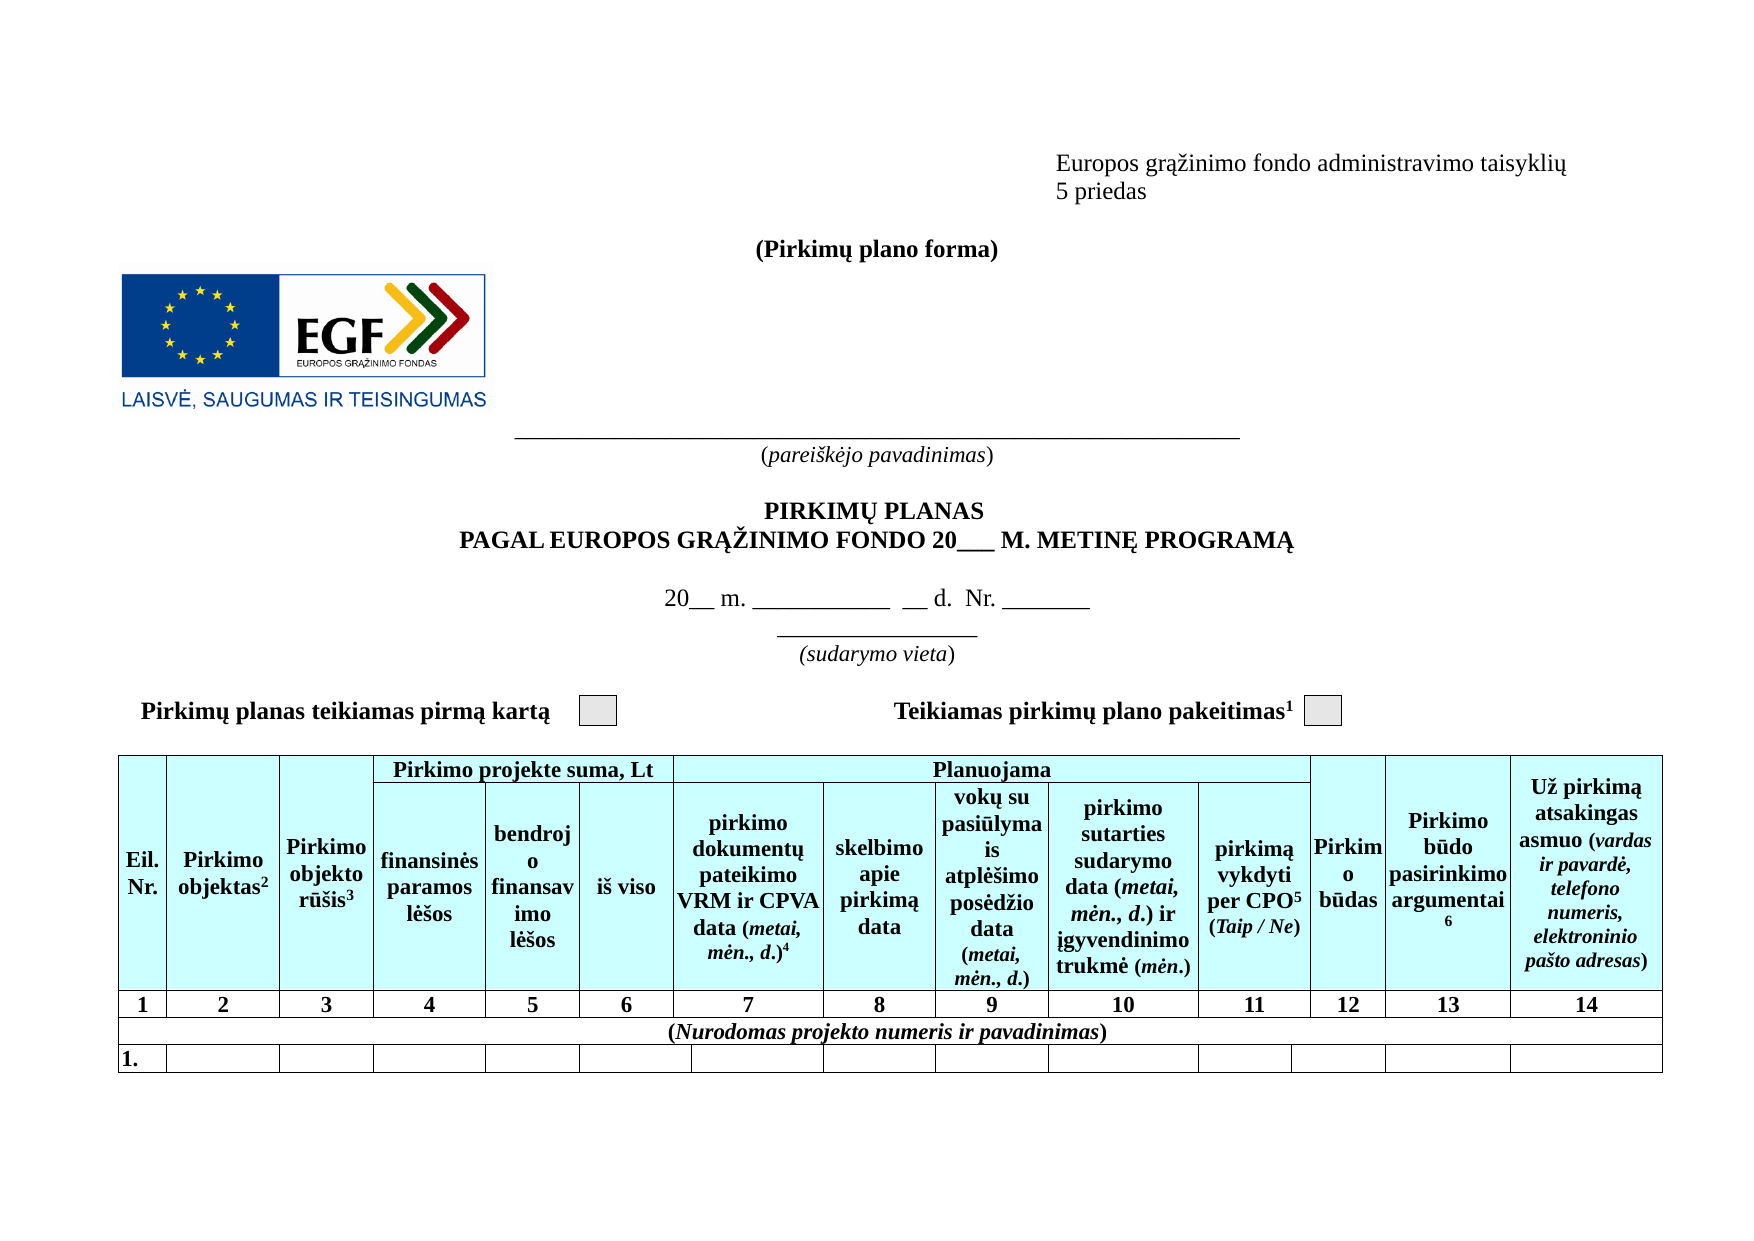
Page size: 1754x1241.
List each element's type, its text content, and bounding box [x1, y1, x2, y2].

table_header Pirkimo būdo pasirinkimo argumentai6 [1386, 756, 1510, 989]
table_header Planuojama [674, 756, 1310, 782]
table_cell finansinės paramos lėšos [374, 783, 485, 989]
table_cell 5 [486, 991, 579, 1017]
table_header Pirkimo objektas2 [167, 756, 279, 989]
table_cell [1199, 1045, 1291, 1072]
text __________________________________________________________ [118, 413, 1636, 441]
table_cell iš viso [580, 783, 673, 989]
table_header Pirkimo objekto rūšis3 [280, 756, 373, 989]
text (sudarymo vieta) [118, 640, 1636, 667]
table_cell [486, 1045, 579, 1072]
table_cell [692, 1045, 823, 1072]
table_cell [167, 1045, 279, 1072]
table_cell pirkimo sutarties sudarymo data (metai, mėn., d.) ir įgyvendinimo trukmė (mėn.) [1049, 783, 1198, 989]
table_header Teikiamas pirkimų plano pakeitimas1 [617, 695, 1304, 725]
table_header [580, 696, 616, 725]
table_header Pirkimų planas teikiamas pirmą kartą [129, 695, 579, 725]
table_cell [1386, 1045, 1510, 1072]
table_cell 2 [167, 991, 279, 1017]
table_cell (Nurodomas projekto numeris ir pavadinimas) [119, 1018, 1662, 1044]
text PIRKIMŲ PLANAS [118, 496, 1636, 525]
table_cell [580, 1045, 691, 1072]
table_cell 13 [1386, 991, 1510, 1017]
text (pareiškėjo pavadinimas) [118, 441, 1636, 468]
table_cell bendrojo finansavimo lėšos [486, 783, 579, 989]
table_cell skelbimo apie pirkimą data [824, 783, 935, 989]
table_cell 4 [374, 991, 485, 1017]
table_cell 10 [1049, 991, 1198, 1017]
table_cell [1511, 1045, 1662, 1072]
table_header Pirkimo projekte suma, Lt [374, 756, 673, 782]
table_cell 9 [936, 991, 1048, 1017]
table_cell [1049, 1045, 1198, 1072]
table_cell [280, 1045, 373, 1072]
table_cell 3 [280, 991, 373, 1017]
table_cell 1. [119, 1045, 166, 1072]
table_cell 11 [1199, 991, 1310, 1017]
text ________________ [118, 611, 1636, 640]
table_cell [1292, 1045, 1385, 1072]
table_cell pirkimo dokumentų pateikimo VRM ir CPVA data (metai, mėn., d.)4 [674, 783, 823, 989]
table_cell 7 [674, 991, 823, 1017]
text Europos grąžinimo fondo administravimo taisyklių [1056, 148, 1636, 176]
table_cell 12 [1311, 991, 1385, 1017]
table_cell [824, 1045, 935, 1072]
text 5 priedas [1056, 176, 1636, 205]
table_header [1305, 696, 1341, 725]
table_header Už pirkimą atsakingas asmuo (vardas ir pavardė, telefono numeris, elektroninio pašto adresas) [1511, 756, 1662, 989]
table_header Eil. Nr. [119, 756, 166, 989]
table_cell pirkimą vykdyti per CPO5 (Taip / Ne) [1199, 783, 1310, 989]
table_cell 8 [824, 991, 935, 1017]
table_cell 6 [580, 991, 673, 1017]
text PAGAL EUROPOS GRĄŽINIMO FONDO 20___ M. METINĘ PROGRAMĄ [118, 525, 1636, 554]
table_cell 14 [1511, 991, 1662, 1017]
table_cell vokų su pasiūlymais atplėšimo posėdžio data (metai, mėn., d.) [936, 783, 1048, 989]
table_header Pirkimo būdas [1311, 756, 1385, 989]
table_cell [374, 1045, 485, 1072]
table_cell 1 [119, 991, 166, 1017]
text 20__ m. ___________ __ d. Nr. _______ [118, 583, 1636, 611]
table_cell [936, 1045, 1048, 1072]
text (Pirkimų plano forma) [118, 234, 1636, 263]
